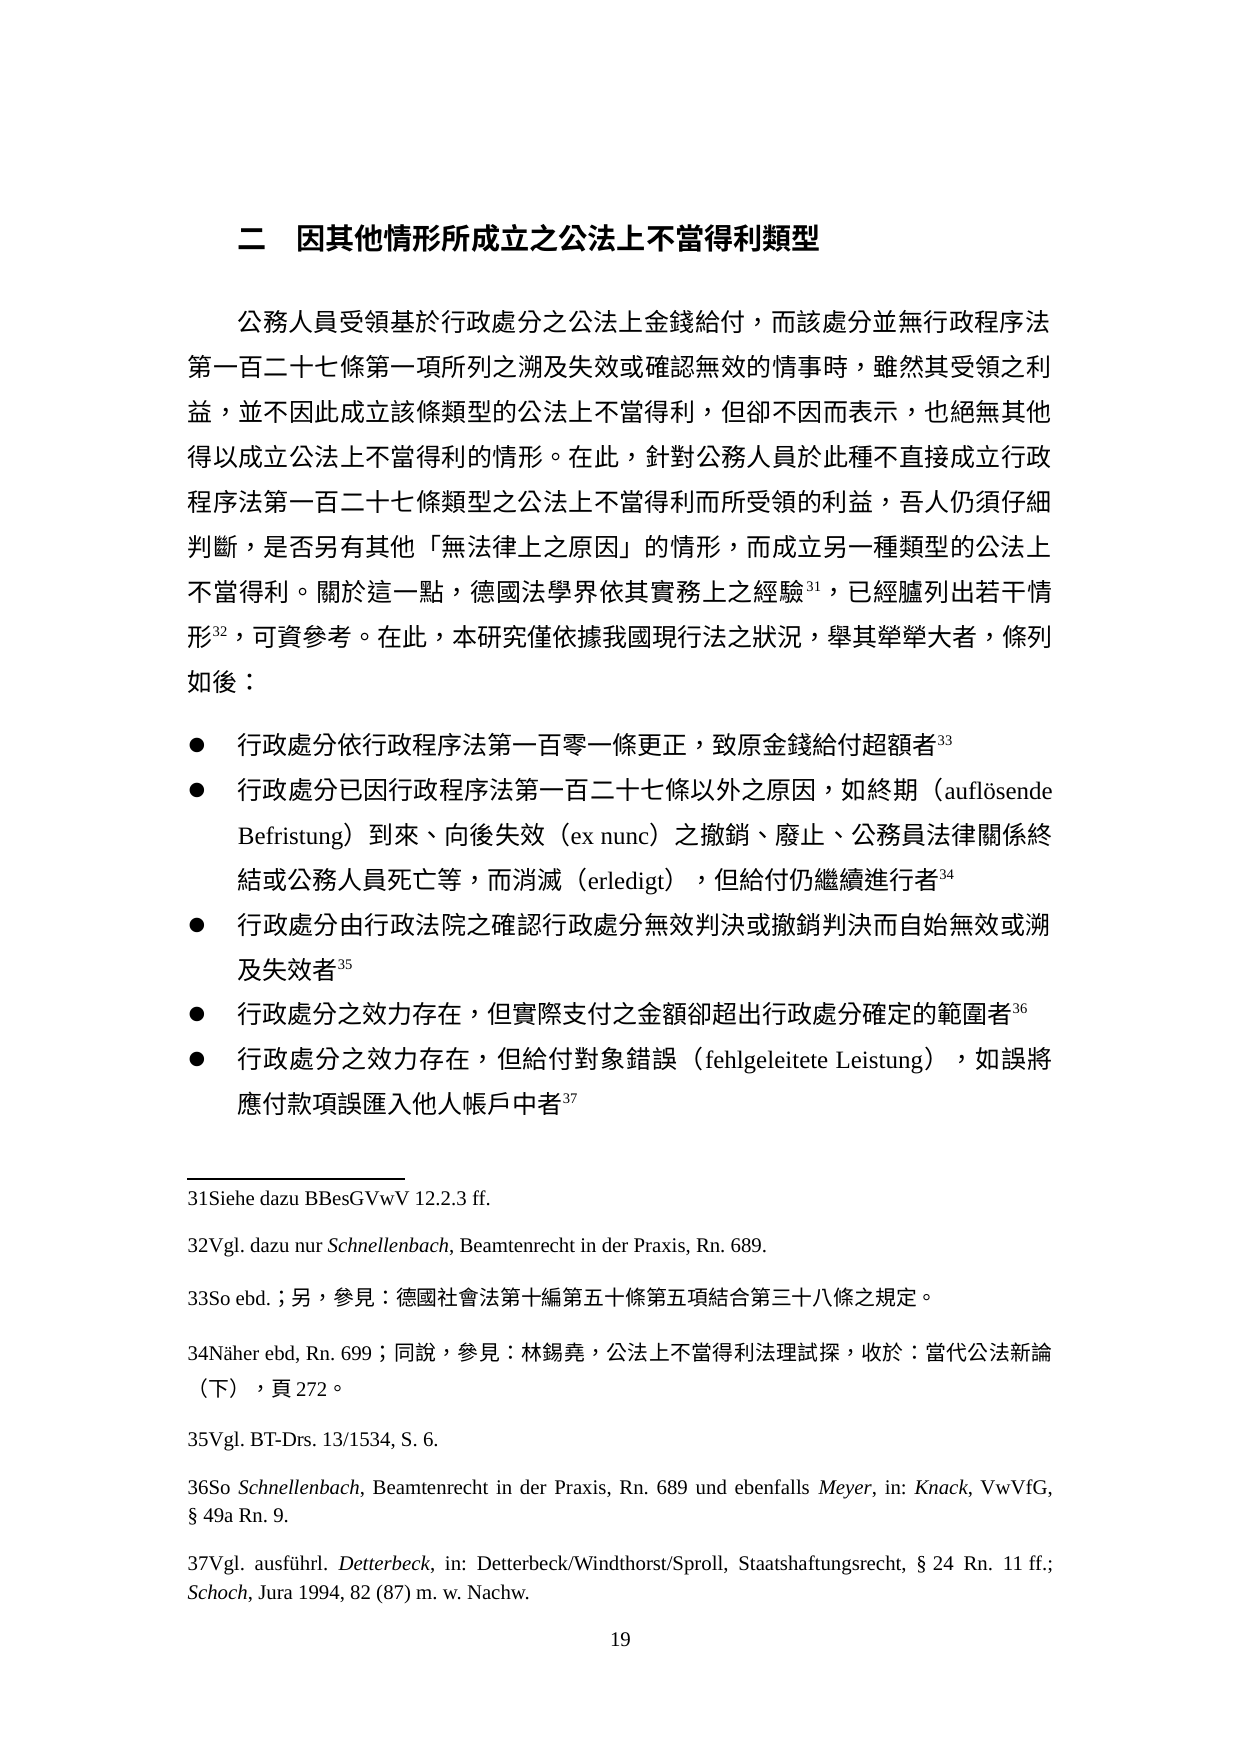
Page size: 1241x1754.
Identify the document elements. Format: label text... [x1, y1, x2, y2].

list So ebd.；另，參見：德國社會法第十編第五十條第五項結合第三十八條之規定。 [187, 1281, 1053, 1311]
text Siehe dazu BBesGVwV 12.2.3 ff. [187, 1186, 1053, 1209]
list Vgl. ausführl. Detterbeck, in: Detterbeck/Windthorst/Sproll, Staatshaftungsrecht, § 24 Rn. 11 ff.; Schoch, Jura 1994, 82 (87) m. w. Nachw. [187, 1551, 1053, 1604]
text Vgl. dazu nur Schnellenbach, Beamtenrecht in der Praxis, Rn. 689. [187, 1233, 1053, 1257]
list 行政處分之效力存在，但給付對象錯誤（fehlgeleitete Leistung），如誤將應付款項誤匯入他人帳戶中者 [187, 1033, 1053, 1115]
list Vgl. BT-Drs. 13/1534, S. 6. [187, 1427, 1053, 1451]
list 行政處分由行政法院之確認行政處分無效判決或撤銷判決而自始無效或溯及失效者 [187, 898, 1053, 981]
list 行政處分依行政程序法第一百零一條更正，致原金錢給付超額者 [187, 719, 1053, 756]
text 二 因其他情形所成立之公法上不當得利類型 [237, 193, 1053, 268]
list Näher ebd, Rn. 699；同說，參見：林錫堯，公法上不當得利法理試探，收於：當代公法新論（下），頁272。 [187, 1336, 1053, 1402]
list 行政處分之效力存在，但實際支付之金額卻超出行政處分確定的範圍者 [187, 988, 1053, 1025]
list So Schnellenbach, Beamtenrecht in der Praxis, Rn. 689 und ebenfalls Meyer, in: Knack, VwVfG, § 49a Rn. 9. [187, 1474, 1053, 1527]
list 行政處分已因行政程序法第一百二十七條以外之原因，如終期（auflösende Befristung）到來、向後失效（ex nunc）之撤銷、廢止、公務員法律關係終結或公務人員死亡等，而消滅（erledigt），但給付仍繼續進行者 [187, 763, 1053, 891]
text 公務人員受領基於行政處分之公法上金錢給付，而該處分並無行政程序法第一百二十七條第一項所列之溯及失效或確認無效的情事時，雖然其受領之利益，並不因此成立該條類型的公法上不當得利，但卻不因而表示，也絕無其他得以成立公法上不當得利的情形。在此，針對公務人員於此種不直接成立行政程序法第一百二十七條類型之公法上不當得利而所受領的利益，吾人仍須仔細判斷，是否另有其他「無法律上之原因」的情形，而成立另一種類型的公法上不當得利。關於這一點，德國法學界依其實務上之經驗，已經臚列出若干情形，可資參考。在此，本研究僅依據我國現行法之狀況，舉其犖犖大者，條列如後： [187, 295, 1053, 693]
